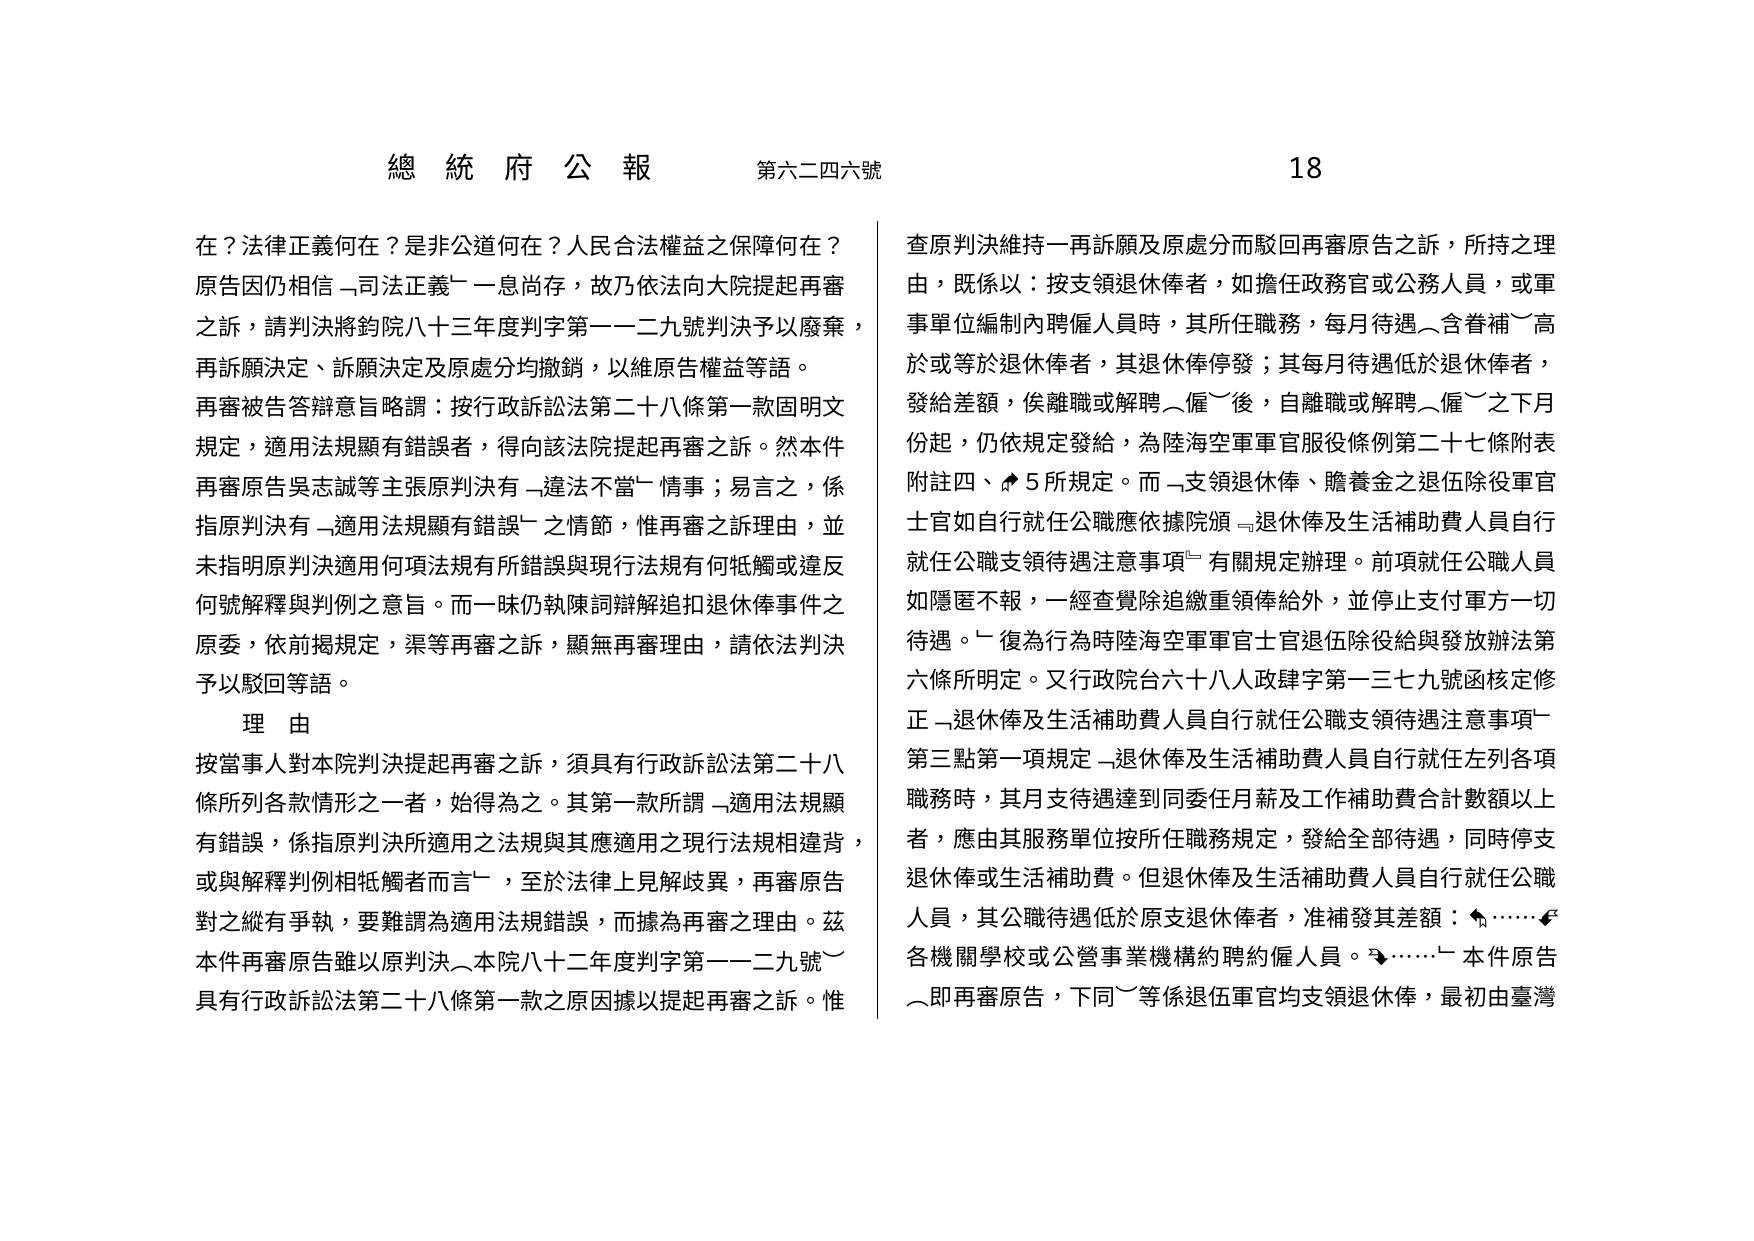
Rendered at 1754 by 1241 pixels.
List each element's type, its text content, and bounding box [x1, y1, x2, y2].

text 按當事人對本院判決提起再審之訴，須具有行政訴訟法第二十八條所列各款情形之一者，始得為之。其第一款所謂﹁適用法規顯有錯誤，係指原判決所適用之法規與其應適用之現行法規相違背，或與解釋判例相牴觸者而言﹂，至於法律上見解歧異，再審原告對之縱有爭執，要難謂為適用法規錯誤，而據為再審之理由。茲本件再審原告雖以原判決︵本院八十二年度判字第一一二九號︶具有行政訴訟法第二十八條第一款之原因據以提起再審之訴。惟查原判決維持一再訴願及原處分而駁回再審原告之訴，所持之理由，既係以：按支領退休俸者，如擔任政務官或公務人員，或軍事單位編制內聘僱人員時，其所任職務，每月待遇︵含眷補︶高於或等於退休俸者，其退休俸停發；其每月待遇低於退休俸者，發給差額，俟離職或解聘︵僱︶後，自離職或解聘︵僱︶之下月份起，仍依規定發給，為陸海空軍軍官服役條例第二十七條附表附註四、５所規定。而﹁支領退休俸、贍養金之退伍除役軍官士官如自行就任公職應依據院頒﹃退休俸及生活補助費人員自行就任公職支領待遇注意事項﹄有關規定辦理。前項就任公職人員如隱匿不報，一經查覺除追繳重領俸給外，並停止支付軍方一切待遇。﹂復為行為時陸海空軍軍官士官退伍除役給與發放辦法第六條所明定。又行政院台六十八人政肆字第一三七九號函核定修正﹁退休俸及生活補助費人員自行就任公職支領待遇注意事項﹂第三點第一項規定﹁退休俸及生活補助費人員自行就任左列各項職務時，其月支待遇達到同委任月薪及工作補助費合計數額以上者，應由其服務單位按所任職務規定，發給全部待遇，同時停支退休俸或生活補助費。但退休俸及生活補助費人員自行就任公職人員，其公職待遇低於原支退休俸者，准補發其差額：……各機關學校或公營事業機構約聘約僱人員。……﹂本件原告︵即再審原告，下同︶等係退伍軍官均支領退休俸，最初由臺灣警備總司令部遴選僱用，以雇二等任用，因出版品管理業務於七十六年七月一日解嚴時由臺灣警備總司令部移交各縣市新聞單位接辦，原告等均分發至各縣市新聞單位任職，改以約聘六職等任用，月支待遇一萬八千八百元至二萬零六百八十元，嗣被告機關︵即再審被告，下同︶查知原告等月支待遇達到停支標準，乃由其人次室函知原告等辦理停支退休俸及扣還。揆諸首揭規定及說明洵無違誤，訴願及再訴願決定遞予維持，亦無不合。原告雖主張：彼等於七十六年九月起至各縣市政府乃係基於國家需要，經政策性協調，由新聞局主動分派至各縣市政府服務，並非﹁自行就任﹂公職，不應適用前開支領待遇注意事項之規定。而原告等在縣市政府所領﹁比照聘六﹂薪津，與原在警總所領給與並無差異，如改支無其他補助之雇三薪給，其待遇已減少百分之四十五，追扣退休俸無異要求原告等賠錢服公職，臺灣雲林地方法院於審理沈行鈞詐欺案件，以八十年度易字第二二八號刑事判決認定，沈行鈞每月支領退休俸係政府對其多年為國家貢獻所為之酬勞，藉以安養其退伍後家庭之生活，而其受聘為雲林縣政府秘書處︵室︶新聞股文化專員︵臨時約聘、僱人員︶，按月所領薪津則係憑自身努力所得之報償︵依據聘僱契約︶，二者給付目的根本不相同，故沈行鈞於就任文化專員︵約聘、僱人員︶後，同時支領上開月退休俸及薪津要難認其有何不法所有。則其所領月退休俸及薪津均屬合法，不應追扣。同案原告情形完全相同，自不應追扣。何況國家給予依法退伍除役軍人退休俸及眷補屬憲法第十五條對退休人員生存權之保障，故陸海空軍軍官服役條例施行細則第三十七條明定：﹁退伍除役軍官請領退伍除役給與之權利，不得扣押、讓與或提供擔保﹂，而人民提供服務，依契約給予合於工作評價之合理報酬則為憲法第十五條及勞基法保障工作權之意旨，二者應無衝突，被告機關追扣退休俸顯然有違憲法及法律之規定。陸海空軍軍官服役條例第二十七條之規定，原為按服役年資核定基數之標準，與停發無關，附加提附表之附註四││５項中規定，支領退休俸者如擔任政務官或公務人員……其退休俸停發，並非允當。前開支領待遇注意事項，以行政命令擴大解釋將編制外臨時聘僱人員視同正式公務人員援用，顯與母法陸海空軍軍官服役條例第二十六條停發退休俸原因之規定不符。該支領待遇注意事項屬行政機關內規之行政命令，其第五點規定各機關於辦理分發任職令同時，應轉知其本人先往列管團管區……報到，各任職單位須詳查其俸金支領憑證……始准啣接起薪……拒繳溢領俸金者，其任職單位應不予起薪。被告機關及警總、行政院新聞局、臺灣省政府及縣市政府人員均未將上情告知，足見無依據支領待遇注意事項辦理。被告及原決定機關未能判明是非及責任歸屬，故原告有受騙感覺，實已違背法律誠信原則。原告等均未經依法任命，亦未享有公務人員之各項待遇福利，並非陸海空軍軍官服役條例第二十七條附表附註四││５規定之公務人員，自不適用前開支領待遇注意事項之規定等語。惟查原告等原係退伍軍官，均支領退休俸，其再任公職最初由臺灣警備總司令部遴選任用，嗣因出版管理業務於解嚴後改由各縣市新聞單位辦理，而安置於各縣市政府任職，應屬自行就任等情，業據行政院人事行政局八十一局肆字第四二五九四號函釋明。該局為我國人事行政之主管機關，就其主管之人事業務所為之解釋，乃係有權解釋。原告等既屬自行就任公職人員，自應適用前開支領待遇注意事項各規定。原告等主張彼等非自行就任公職之人員不適用該規定云云，即非可取。次查退休俸與薪俸之給付二者目的固非相同，惟如領取退休俸者再行服公職領有薪俸，則其退休俸之發給即失其原意，因之六十一年行政院核定修正之支領待遇注意事項三│條規定：﹁支領退休俸人員自行就任各機關學校或公營事業機構約聘職務，其月支待遇達到委任月薪及工作補助費合計數額以上者︵七十八年該注意事項修訂後，改為﹁其月支領待遇達到委任第一職等本俸七級俸額及同職等專業加給合計數額以上者﹂︶，應由其服務單位按所任職務規定發給全部待遇，同時停支退休俸；其公職待遇低於原支退休俸者，補發其差額﹂。及該﹁注意事項﹂四│規定：﹁支領退休俸人員自行就任各機關臨時聘僱之職員，在同一機關連續服務滿一年以上者，自滿一年之日起，應按第三點規定辦理﹂。及第七點規定：﹁如事後發現未依規定處理︵辦理停支俸金手續︶者，除由國防部主動辦理停支外，服務單位應負責於期限內追︵扣︶回重領俸金。其退休後再行服公職者，薪俸與退休俸之間互有增減，乃為兼顧退休後再行服公職者之養老給付與工作報酬間取得平衡之辦法，此規定自與憲法第十五條規定保障之生存權及工作權，並勞基法等法律之規定並無牴觸。而前開支領待遇注意事項係依據陸海空軍軍官服役條例等之規定訂定，該條例第二十七條附表附註四５原有相同之規定，顯然前開支領待遇辦法並無擴張解釋情形。又同前條例施行細則第三十七條係關於禁止扣押退休俸，與同條例第二十六條停發退休俸之規定，與本案原告等於領取退休俸後，再行服公職，其所領薪俸超過原退休給與應予停發或扣還之情形迥異。原告所訴原處分停發扣還退休俸違反憲法及法律之規定，要非可採。再其原服務單位，與新聞局及新任職單位未依前開支領待遇注意事項第五點之規定告知其溢領情形縱有疏失，亦僅承辦人員應負行政責任而已，尚難認為有關機關有意排除前開支領待遇注意事項之適用，且與誠信原則無關，無論原告等是否有受騙之感覺，仍不得排除該支領待遇注意事項停發扣還退休金有關之規定。至於原告等提出之臺灣雲林地方法院八十年度易字第二二八號刑事判決，係針對該條例刑事被告是否構成刑事上之犯罪予以論斷而已，此觀之其理由謂：﹁……未依上開注意事項辦理者，僅生國防部或各總部主動停支，服務單位負責於期限內追︵扣︶回重領俸金，當事人從嚴懲處之問題︵上開注意事項第六點參照︶，不能據憑此注意事項有上揭規定而認被告有詐欺之不法意圖……﹂殊明，且前開人事法令是否適法，該法院並非有權解釋之機關，其判決理由所作之判斷，尚難拘束本院，自無從為原告等有利之認定。原告起訴意旨非有理由云云為其論據。則其於本案所適用之法規，並無違背應適用之現行法規，亦無牴觸解釋或本院判例之情形，殊無適用法規顯有錯誤之可言。再審原告猶執其在前訴訟程序中所主張而為原判決所摒棄不採之事由，謂原判決具有行政訴訟法第二十八條第一款規定原因據以提起再審，核其所爭執者無非法律上見解歧異之問題，顯與首揭再審之法定要件不合。再審原告未另主張原判決尚有同條其他何款之再審原因，其遽行提起再審之訴，難謂有理，應予駁回。又所舉本院八十三年度判字第一二七○號尚玉山退休事件一案，因案情各別，尚難資為本件應准再審之依據，併予敘明。 [906, 222, 1559, 1013]
text 理 由 [242, 701, 847, 740]
text 按當事人對本院判決提起再審之訴，須具有行政訴訟法第二十八條所列各款情形之一者，始得為之。其第一款所謂﹁適用法規顯有錯誤，係指原判決所適用之法規與其應適用之現行法規相違背，或與解釋判例相牴觸者而言﹂，至於法律上見解歧異，再審原告對之縱有爭執，要難謂為適用法規錯誤，而據為再審之理由。茲本件再審原告雖以原判決︵本院八十二年度判字第一一二九號︶具有行政訴訟法第二十八條第一款之原因據以提起再審之訴。惟查原判決維持一再訴願及原處分而駁回再審原告之訴，所持之理由，既係以：按支領退休俸者，如擔任政務官或公務人員，或軍事單位編制內聘僱人員時，其所任職務，每月待遇︵含眷補︶高於或等於退休俸者，其退休俸停發；其每月待遇低於退休俸者，發給差額，俟離職或解聘︵僱︶後，自離職或解聘︵僱︶之下月份起，仍依規定發給，為陸海空軍軍官服役條例第二十七條附表附註四、５所規定。而﹁支領退休俸、贍養金之退伍除役軍官士官如自行就任公職應依據院頒﹃退休俸及生活補助費人員自行就任公職支領待遇注意事項﹄有關規定辦理。前項就任公職人員如隱匿不報，一經查覺除追繳重領俸給外，並停止支付軍方一切待遇。﹂復為行為時陸海空軍軍官士官退伍除役給與發放辦法第六條所明定。又行政院台六十八人政肆字第一三七九號函核定修正﹁退休俸及生活補助費人員自行就任公職支領待遇注意事項﹂第三點第一項規定﹁退休俸及生活補助費人員自行就任左列各項職務時，其月支待遇達到同委任月薪及工作補助費合計數額以上者，應由其服務單位按所任職務規定，發給全部待遇，同時停支退休俸或生活補助費。但退休俸及生活補助費人員自行就任公職人員，其公職待遇低於原支退休俸者，准補發其差額：……各機關學校或公營事業機構約聘約僱人員。……﹂本件原告︵即再審原告，下同︶等係退伍軍官均支領退休俸，最初由臺灣警備總司令部遴選僱用，以雇二等任用，因出版品管理業務於七十六年七月一日解嚴時由臺灣警備總司令部移交各縣市新聞單位接辦，原告等均分發至各縣市新聞單位任職，改以約聘六職等任用，月支待遇一萬八千八百元至二萬零六百八十元，嗣被告機關︵即再審被告，下同︶查知原告等月支待遇達到停支標準，乃由其人次室函知原告等辦理停支退休俸及扣還。揆諸首揭規定及說明洵無違誤，訴願及再訴願決定遞予維持，亦無不合。原告雖主張：彼等於七十六年九月起至各縣市政府乃係基於國家需要，經政策性協調，由新聞局主動分派至各縣市政府服務，並非﹁自行就任﹂公職，不應適用前開支領待遇注意事項之規定。而原告等在縣市政府所領﹁比照聘六﹂薪津，與原在警總所領給與並無差異，如改支無其他補助之雇三薪給，其待遇已減少百分之四十五，追扣退休俸無異要求原告等賠錢服公職，臺灣雲林地方法院於審理沈行鈞詐欺案件，以八十年度易字第二二八號刑事判決認定，沈行鈞每月支領退休俸係政府對其多年為國家貢獻所為之酬勞，藉以安養其退伍後家庭之生活，而其受聘為雲林縣政府秘書處︵室︶新聞股文化專員︵臨時約聘、僱人員︶，按月所領薪津則係憑自身努力所得之報償︵依據聘僱契約︶，二者給付目的根本不相同，故沈行鈞於就任文化專員︵約聘、僱人員︶後，同時支領上開月退休俸及薪津要難認其有何不法所有。則其所領月退休俸及薪津均屬合法，不應追扣。同案原告情形完全相同，自不應追扣。何況國家給予依法退伍除役軍人退休俸及眷補屬憲法第十五條對退休人員生存權之保障，故陸海空軍軍官服役條例施行細則第三十七條明定：﹁退伍除役軍官請領退伍除役給與之權利，不得扣押、讓與或提供擔保﹂，而人民提供服務，依契約給予合於工作評價之合理報酬則為憲法第十五條及勞基法保障工作權之意旨，二者應無衝突，被告機關追扣退休俸顯然有違憲法及法律之規定。陸海空軍軍官服役條例第二十七條之規定，原為按服役年資核定基數之標準，與停發無關，附加提附表之附註四││５項中規定，支領退休俸者如擔任政務官或公務人員……其退休俸停發，並非允當。前開支領待遇注意事項，以行政命令擴大解釋將編制外臨時聘僱人員視同正式公務人員援用，顯與母法陸海空軍軍官服役條例第二十六條停發退休俸原因之規定不符。該支領待遇注意事項屬行政機關內規之行政命令，其第五點規定各機關於辦理分發任職令同時，應轉知其本人先往列管團管區……報到，各任職單位須詳查其俸金支領憑證……始准啣接起薪……拒繳溢領俸金者，其任職單位應不予起薪。被告機關及警總、行政院新聞局、臺灣省政府及縣市政府人員均未將上情告知，足見無依據支領待遇注意事項辦理。被告及原決定機關未能判明是非及責任歸屬，故原告有受騙感覺，實已違背法律誠信原則。原告等均未經依法任命，亦未享有公務人員之各項待遇福利，並非陸海空軍軍官服役條例第二十七條附表附註四││５規定之公務人員，自不適用前開支領待遇注意事項之規定等語。惟查原告等原係退伍軍官，均支領退休俸，其再任公職最初由臺灣警備總司令部遴選任用，嗣因出版管理業務於解嚴後改由各縣市新聞單位辦理，而安置於各縣市政府任職，應屬自行就任等情，業據行政院人事行政局八十一局肆字第四二五九四號函釋明。該局為我國人事行政之主管機關，就其主管之人事業務所為之解釋，乃係有權解釋。原告等既屬自行就任公職人員，自應適用前開支領待遇注意事項各規定。原告等主張彼等非自行就任公職之人員不適用該規定云云，即非可取。次查退休俸與薪俸之給付二者目的固非相同，惟如領取退休俸者再行服公職領有薪俸，則其退休俸之發給即失其原意，因之六十一年行政院核定修正之支領待遇注意事項三│條規定：﹁支領退休俸人員自行就任各機關學校或公營事業機構約聘職務，其月支待遇達到委任月薪及工作補助費合計數額以上者︵七十八年該注意事項修訂後，改為﹁其月支領待遇達到委任第一職等本俸七級俸額及同職等專業加給合計數額以上者﹂︶，應由其服務單位按所任職務規定發給全部待遇，同時停支退休俸；其公職待遇低於原支退休俸者，補發其差額﹂。及該﹁注意事項﹂四│規定：﹁支領退休俸人員自行就任各機關臨時聘僱之職員，在同一機關連續服務滿一年以上者，自滿一年之日起，應按第三點規定辦理﹂。及第七點規定：﹁如事後發現未依規定處理︵辦理停支俸金手續︶者，除由國防部主動辦理停支外，服務單位應負責於期限內追︵扣︶回重領俸金。其退休後再行服公職者，薪俸與退休俸之間互有增減，乃為兼顧退休後再行服公職者之養老給付與工作報酬間取得平衡之辦法，此規定自與憲法第十五條規定保障之生存權及工作權，並勞基法等法律之規定並無牴觸。而前開支領待遇注意事項係依據陸海空軍軍官服役條例等之規定訂定，該條例第二十七條附表附註四５原有相同之規定，顯然前開支領待遇辦法並無擴張解釋情形。又同前條例施行細則第三十七條係關於禁止扣押退休俸，與同條例第二十六條停發退休俸之規定，與本案原告等於領取退休俸後，再行服公職，其所領薪俸超過原退休給與應予停發或扣還之情形迥異。原告所訴原處分停發扣還退休俸違反憲法及法律之規定，要非可採。再其原服務單位，與新聞局及新任職單位未依前開支領待遇注意事項第五點之規定告知其溢領情形縱有疏失，亦僅承辦人員應負行政責任而已，尚難認為有關機關有意排除前開支領待遇注意事項之適用，且與誠信原則無關，無論原告等是否有受騙之感覺，仍不得排除該支領待遇注意事項停發扣還退休金有關之規定。至於原告等提出之臺灣雲林地方法院八十年度易字第二二八號刑事判決，係針對該條例刑事被告是否構成刑事上之犯罪予以論斷而已，此觀之其理由謂：﹁……未依上開注意事項辦理者，僅生國防部或各總部主動停支，服務單位負責於期限內追︵扣︶回重領俸金，當事人從嚴懲處之問題︵上開注意事項第六點參照︶，不能據憑此注意事項有上揭規定而認被告有詐欺之不法意圖……﹂殊明，且前開人事法令是否適法，該法院並非有權解釋之機關，其判決理由所作之判斷，尚難拘束本院，自無從為原告等有利之認定。原告起訴意旨非有理由云云為其論據。則其於本案所適用之法規，並無違背應適用之現行法規，亦無牴觸解釋或本院判例之情形，殊無適用法規顯有錯誤之可言。再審原告猶執其在前訴訟程序中所主張而為原判決所摒棄不採之事由，謂原判決具有行政訴訟法第二十八條第一款規定原因據以提起再審，核其所爭執者無非法律上見解歧異之問題，顯與首揭再審之法定要件不合。再審原告未另主張原判決尚有同條其他何款之再審原因，其遽行提起再審之訴，難謂有理，應予駁回。又所舉本院八十三年度判字第一二七○號尚玉山退休事件一案，因案情各別，尚難資為本件應准再審之依據，併予敘明。 [195, 740, 847, 1017]
text 再審原告起訴意旨及補充理由略謂：一、﹁按支領退休俸者，如擔任政務官或公務人員或軍事單位編制內聘僱人員時，其所任職務每月待遇高於或等於退休俸者，其退休俸停發；其每月待遇低於退休俸者，發給差額……為陸海空軍軍官服役條例第二十七條附表附註四、５所規定。而支領退休俸、贍養金之退伍除役軍官士官如自行就任公職應依據院頒﹃退休俸及生活補助費人員自行就任公職支領待遇注意事項﹄有關規定辦理……本件原告等係退伍軍官均支領退休俸，最初由警總遴選僱用以雇二等任用……解嚴時……原告等均分發至各縣市新聞單位任職，改以聘六職等任用︵按：實為﹃比照聘六﹄支給原警總所給之各項待遇︶，月支待遇一萬八千八百元至二萬零六百八十元︵按：均係省新聞處統一分配行政院新聞局專案核撥之七十七及七十八年度薪給及各項補助款︶。嗣被告機關查知原告等月支待遇達到停俸標準，乃由其人次室函知原告等辦理停支退休俸及扣還︵按：事實上只是函知有關單位執行追扣作業，卻並無函知各原告之事實，此由前訴狀舉證七之原函影印本足可證實。而原告並未向被告﹃借俸﹄，強行違法追扣矯詞為﹃扣還﹄，不但有失軍中傳統情感道義，且亦毀棄政府誠信，此原告不得不寄望司法解決者。︶……。﹂鈞院未深察原告陳述之事實及各項理由、有關法理及其有利於原告之規定，逕認其處分﹁揆諸首揭規定及說明洵無違誤，訴願及再訴願決定遞予維持，亦無不合﹂云者，究諸法理，實欠允當。蓋縱依被告所舉﹁陸海空軍軍官服役條例﹂第二十七條附表附註四、５項，其明白規定停發退休俸者，係﹁如擔任政務官或公務人員或軍事單位編制內聘僱人員﹂，原告奉分發縣市政府新聞單位之職位，只是非編制內之臨時約聘人員，既非政務官，亦非軍事單位，又不是行政機關編制內之約聘人員。至於縣市政府非編制內約聘僱臨時人員是否屬於﹁公務人員﹂？即依上開該項規定之排比層次，其所稱﹁公務人員﹂者，應為經考銓合格、依法任命，具有公務人員身分之﹁公務人員﹂，而非被告錯引最高法院二十八年上字第三七○二號判例，針對刑法上所稱﹁依法令從事公務之人員﹂之廣義解釋，否則，該條項根本不需列舉﹁政務官或公務人員或軍事單位編制內之聘僱人員﹂，以﹁依法令從事公務之人員﹂一語概括即可。又查我國憲法第八十五條及第八十六條，對公務人員之資格及任用，早有明確之規範。而層階高於人事行政局，依據憲法規定職掌全國考銓業務之考試院發行﹁人事行政詞彙﹂，解釋所謂﹁公務人員﹂者，﹁為依公務人員任用法任用之人員，即須經考試正式任用……合格者為限﹂，被告之奉分派到縣市政府為約聘臨時人員，既未經考試又未經正式任命，如謂原告為﹁公務人員﹂，各有關機關豈非皆已違法？此更足以說明服役條例第二十七條附表附註四、５項中所稱﹁公務人員﹂，應非指﹁依法令從事公務之人員﹂而言。職是之故，被告錯引該條款，對不具﹁公務人員﹂身分之原告作成停發且係追扣退休俸之處分，即此一點，已顯屬違法侵害人民之財產權，構成撤廢之理由。何況被告據以對原告作成處分之﹁注意事項﹂，又屬牴觸母法擴張法律適用對象之人事行政單位內規性質之行政命令，依據憲法第一百七十二條﹁命令與憲法或法律牴觸者無效﹂之規定，此一無效之命令對無過失之原告更無適用之理由，被告強為處分，其處分應屬違法，至為明白。二、原告於解嚴前原係前警總僱用臨時人員，解嚴時任務結束，依僱用契約規定應即資遣。嗣因行政院新聞局以接替相關新聞工作需要，透過行政院之政策性協調運作，主動分派縣市政府新聞單位服務，審據事實，確非﹁自行就任﹂公職，新聞局致被告函中亦有確切說明，絕不因人事行政主管機關所為之解釋︵不是輔導就業就是自行就任之簡化二分法︶而有所改變，否則，﹁自行就任﹂四字，在該﹁注意事項﹂命題中，豈不成為癡人廢話？舉例而言，﹁自首﹂減刑規定，絕不適用於﹁非自首﹂之嫌犯；﹁僑生﹂回國升學優待辦法，絕不適用於無僑生身分者；自行捐助者應非強制繳納人；﹁志願役﹂有別於義務役，更有別於過去之﹁拉夫﹂、﹁捉兵﹂，準此以論，原告主張不是﹁自行就任﹂公職應不適用﹁注意事項﹂之規定，絕非無理由，自屬可取，應不因人事行政主管機關之﹁有權﹂不當解釋而黑白不分，否則，訴之司法何益？三、所謂﹁查退休俸與薪俸之給付二者目的固非相同，惟如領取退休俸者再行服公職領有薪俸，則其退休俸之發給即失其原意……﹂，遽認依所謂﹁注意事項﹂停發退休俸，﹁乃為兼顧退休俸再任公職者之養老給付與工作報酬間取得平衡之辦法，此規定自與憲法第十五條規定保障之生存權及工作權，並勞基法等法律之規定並無牴觸﹂云者，尤欠允當，誠屬不知非高官特權之一般退休人員生活疾苦之論。蓋我上校以下退伍除役軍官之退休俸，不只不包括退役前之各項加給，謹計本俸還需八折七扣，所領者約為現職人員全部給與之二分之一，如其退役後再任機關學校或公營事業單位八、九職等以上編制內﹁公務人員﹂領取現職待遇停發退休俸，應可維持原軍職待遇水準，且於公務人員退休時又可依服務公職年資領取公務人員一次退休金及保險費後，續享優惠存款利益，並再恢復軍方月退休俸，若此情形，再任公職︵正式公務人員︶者其退休俸之發給即失其原意，始為持平之論，自不失為﹁兼顧退休後再任公職者之養老給付與工作報酬間取得平衡之辦法﹂，惟如原告等奉分派之﹁公職﹂為編制外之約聘僱臨時人員，如以﹁比照聘六﹂報酬而言，亦僅相當甚至於略低於中、上校階之月退俸，扣除通勤交通等費外，就絕對低於退休俸，因此，被告今日停發追扣原告之退休俸，無異造成當年不給待遇，甚至是強使原告貼錢﹁幹公﹂了！如果有關機關當年依﹁注意事項﹂第五條告知如此，原告當可公開拒絕工作，然而被告今日是以強勢暴力追扣原告之退休俸，天下焉有如此有失公道之﹁平衡﹂辦法？按憲法第十五條保障人民之生存權、工作權、財產權，應概指人民有主張合理改善生存條件之權利，有主張取得公平工作待遇之權利，有主張應得財產不受國家侵害之權利，而這些權利依憲法第七條規定，在法律上一律平等。同時我國憲法第二十二條規定：凡人民之其他自由及權利，不妨害社會秩序公共利益者，均受憲法之保障。原告合法領取退休俸之權利自應受憲法規定之保障。至於勞基法之基本旨意，即在保障勞力之合理待遇與工作，無庸深論。又參據五四裁一五六、六○判二九○、六二裁二三三號，均認定機關、學校約聘僱人員，屬於私法上之契約關係，準此法律關係，其待遇自應依契約所訂，與第三者並無干涉。原告受行政院新聞局之分派縣市政府就任約聘僱編外臨時人員，依簽訂之聘僱契約書支領待遇，原屬至當合理，今被告強以逾越母法之內規行政命令│﹁注意事項﹂，追扣法律規定不得扣押之原告合法已領退休俸，鈞院認同其處分﹁自與憲法第十五條規定保障之生存權及工作權，並勞基法等法律之規定並無牴觸﹂云者，其誰能服？四、依前三項所陳，被告停發追扣原告退休俸之處分顯屬有違法理，依違法之行政處分追扣原告已領之合法領取退休俸，不但有違同條例施行細則第三十七條﹁退伍除役軍官請領退伍除役給與之權利，不得扣押……﹂之規定，且更有違憲法第十五條對人民財產權之保障，至為明確。所作﹁原告所訴原處分停發追扣退休俸違反憲法及法律之規定，要非可採﹂之判決，顯欠允當。五、就人民而言，政府機關均屬一體，有關機關對同一事件縱有不同之意見，惟循依法行政原則，人民有權作有利於己之主張。按前警備總部於七十六年八月底分別電知原告到縣市政府報到時，不但曾附帶告知仍給原支給遇，包括新聞局、省新處、縣市政府，亦均未依屬於行政機關內規性質之所謂﹁注意事項﹂第五條之規定，盡其告知有關停俸規定之法定責任。併同前述當年行政院召集有關機關作政策性協調運作情形分析，應可證明已作排除﹁注意事項﹂適用之﹁意思表示﹂，如今被告強制違法追扣原告之合法退休俸，已明顯違反法律最高誠信原則，所作﹁原服務單位、新聞局及新任職單位未依前開注意事項第五點之規定告知其溢領情形縱有疏失，亦僅承辦人員應負行政責任而已，尚難認為有關機關有意排除前開注意事項之適用，且與誠信原則無關﹂之判定，根本無視於國家機關之法律責任及人民之合法權益，顯為偏執行政處分之論，試問政府機關對重大應告知事項，既有疏誤於先，又依逾越及違反法律規定之內規性質行政命令作成侵害人民權益之違法行政處分於后，此端賴行政救濟手段予以撤銷始能合理適法解決，豈﹁僅承辦人員應負行政責任而已﹂？否則，國家誠信何在？法律正義何在？是非公道何在？人民合法權益之保障何在？原告因仍相信﹁司法正義﹂一息尚存，故乃依法向大院提起再審之訴，請判決將鈞院八十三年度判字第一一二九號判決予以廢棄，再訴願決定、訴願決定及原處分均撤銷，以維原告權益等語。 [195, 222, 847, 384]
text 再審被告答辯意旨略謂：按行政訴訟法第二十八條第一款固明文規定，適用法規顯有錯誤者，得向該法院提起再審之訴。然本件再審原告吳志誠等主張原判決有﹁違法不當﹂情事；易言之，係指原判決有﹁適用法規顯有錯誤﹂之情節，惟再審之訴理由，並未指明原判決適用何項法規有所錯誤與現行法規有何牴觸或違反何號解釋與判例之意旨。而一昧仍執陳詞辯解追扣退休俸事件之原委，依前揭規定，渠等再審之訴，顯無再審理由，請依法判決予以駁回等語。 [195, 384, 847, 701]
